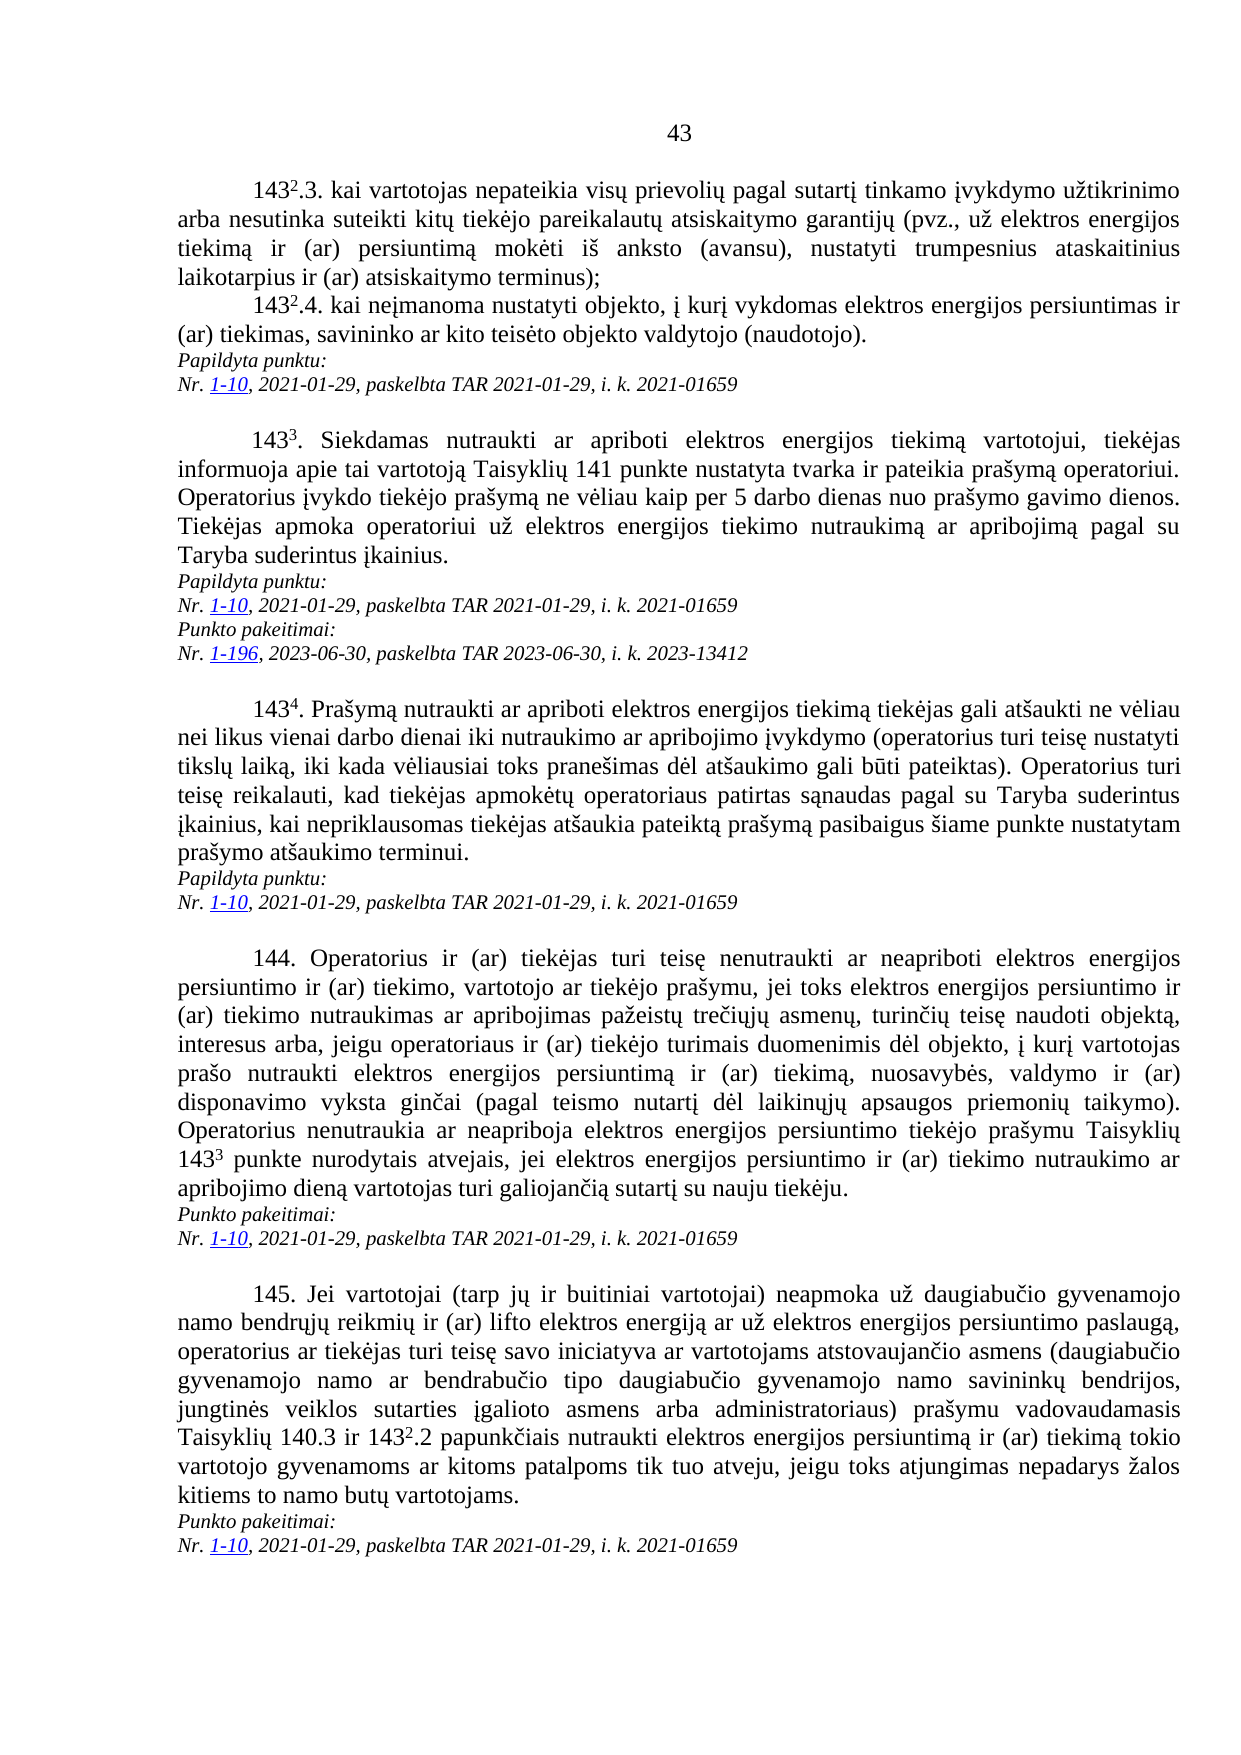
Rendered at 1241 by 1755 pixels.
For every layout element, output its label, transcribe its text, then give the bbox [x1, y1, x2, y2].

text 1432.3. kai vartotojas nepateikia visų prievolių pagal sutartį tinkamo įvykdymo užtikrinimo arba nesutinka suteikti kitų tiekėjo pareikalautų atsiskaitymo garantijų (pvz., už elektros energijos tiekimą ir (ar) persiuntimą mokėti iš anksto (avansu), nustatyti trumpesnius ataskaitinius laikotarpius ir (ar) atsiskaitymo terminus); [177, 176, 1181, 291]
text 144. Operatorius ir (ar) tiekėjas turi teisę nenutraukti ar neapriboti elektros energijos persiuntimo ir (ar) tiekimo, vartotojo ar tiekėjo prašymu, jei toks elektros energijos persiuntimo ir (ar) tiekimo nutraukimas ar apribojimas pažeistų trečiųjų asmenų, turinčių teisę naudoti objektą, interesus arba, jeigu operatoriaus ir (ar) tiekėjo turimais duomenimis dėl objekto, į kurį vartotojas prašo nutraukti elektros energijos persiuntimą ir (ar) tiekimą, nuosavybės, valdymo ir (ar) disponavimo vyksta ginčai (pagal teismo nutartį dėl laikinųjų apsaugos priemonių taikymo). Operatorius nenutraukia ar neapriboja elektros energijos persiuntimo tiekėjo prašymu Taisyklių 1433 punkte nurodytais atvejais, jei elektros energijos persiuntimo ir (ar) tiekimo nutraukimo ar apribojimo dieną vartotojas turi galiojančią sutartį su nauju tiekėju. [177, 943, 1181, 1202]
text Punkto pakeitimai: [177, 1202, 1181, 1226]
text 1432.4. kai neįmanoma nustatyti objekto, į kurį vykdomas elektros energijos persiuntimas ir (ar) tiekimas, savininko ar kito teisėto objekto valdytojo (naudotojo). [177, 291, 1181, 348]
text Papildyta punktu: [177, 348, 1181, 372]
text Nr. 1-10, 2021-01-29, paskelbta TAR 2021-01-29, i. k. 2021-01659 [177, 593, 1181, 617]
text Nr. 1-10, 2021-01-29, paskelbta TAR 2021-01-29, i. k. 2021-01659 [177, 372, 1181, 396]
text Nr. 1-10, 2021-01-29, paskelbta TAR 2021-01-29, i. k. 2021-01659 [177, 1533, 1181, 1557]
text 1433. Siekdamas nutraukti ar apriboti elektros energijos tiekimą vartotojui, tiekėjas informuoja apie tai vartotoją Taisyklių 141 punkte nustatyta tvarka ir pateikia prašymą operatoriui. Operatorius įvykdo tiekėjo prašymą ne vėliau kaip per 5 darbo dienas nuo prašymo gavimo dienos. Tiekėjas apmoka operatoriui už elektros energijos tiekimo nutraukimą ar apribojimą pagal su Taryba suderintus įkainius. [177, 425, 1181, 569]
text 145. Jei vartotojai (tarp jų ir buitiniai vartotojai) neapmoka už daugiabučio gyvenamojo namo bendrųjų reikmių ir (ar) lifto elektros energiją ar už elektros energijos persiuntimo paslaugą, operatorius ar tiekėjas turi teisę savo iniciatyva ar vartotojams atstovaujančio asmens (daugiabučio gyvenamojo namo ar bendrabučio tipo daugiabučio gyvenamojo namo savininkų bendrijos, jungtinės veiklos sutarties įgalioto asmens arba administratoriaus) prašymu vadovaudamasis Taisyklių 140.3 ir 1432.2 papunkčiais nutraukti elektros energijos persiuntimą ir (ar) tiekimą tokio vartotojo gyvenamoms ar kitoms patalpoms tik tuo atveju, jeigu toks atjungimas nepadarys žalos kitiems to namo butų vartotojams. [177, 1279, 1181, 1509]
text Nr. 1-10, 2021-01-29, paskelbta TAR 2021-01-29, i. k. 2021-01659 [177, 890, 1181, 914]
text 1434. Prašymą nutraukti ar apriboti elektros energijos tiekimą tiekėjas gali atšaukti ne vėliau nei likus vienai darbo dienai iki nutraukimo ar apribojimo įvykdymo (operatorius turi teisę nustatyti tikslų laiką, iki kada vėliausiai toks pranešimas dėl atšaukimo gali būti pateiktas). Operatorius turi teisę reikalauti, kad tiekėjas apmokėtų operatoriaus patirtas sąnaudas pagal su Taryba suderintus įkainius, kai nepriklausomas tiekėjas atšaukia pateiktą prašymą pasibaigus šiame punkte nustatytam prašymo atšaukimo terminui. [177, 694, 1181, 866]
text Punkto pakeitimai: [177, 1509, 1181, 1533]
text Punkto pakeitimai: [177, 617, 1181, 641]
text Nr. 1-10, 2021-01-29, paskelbta TAR 2021-01-29, i. k. 2021-01659 [177, 1226, 1181, 1250]
text Papildyta punktu: [177, 569, 1181, 593]
text Nr. 1-196, 2023-06-30, paskelbta TAR 2023-06-30, i. k. 2023-13412 [177, 641, 1181, 665]
text Papildyta punktu: [177, 866, 1181, 890]
